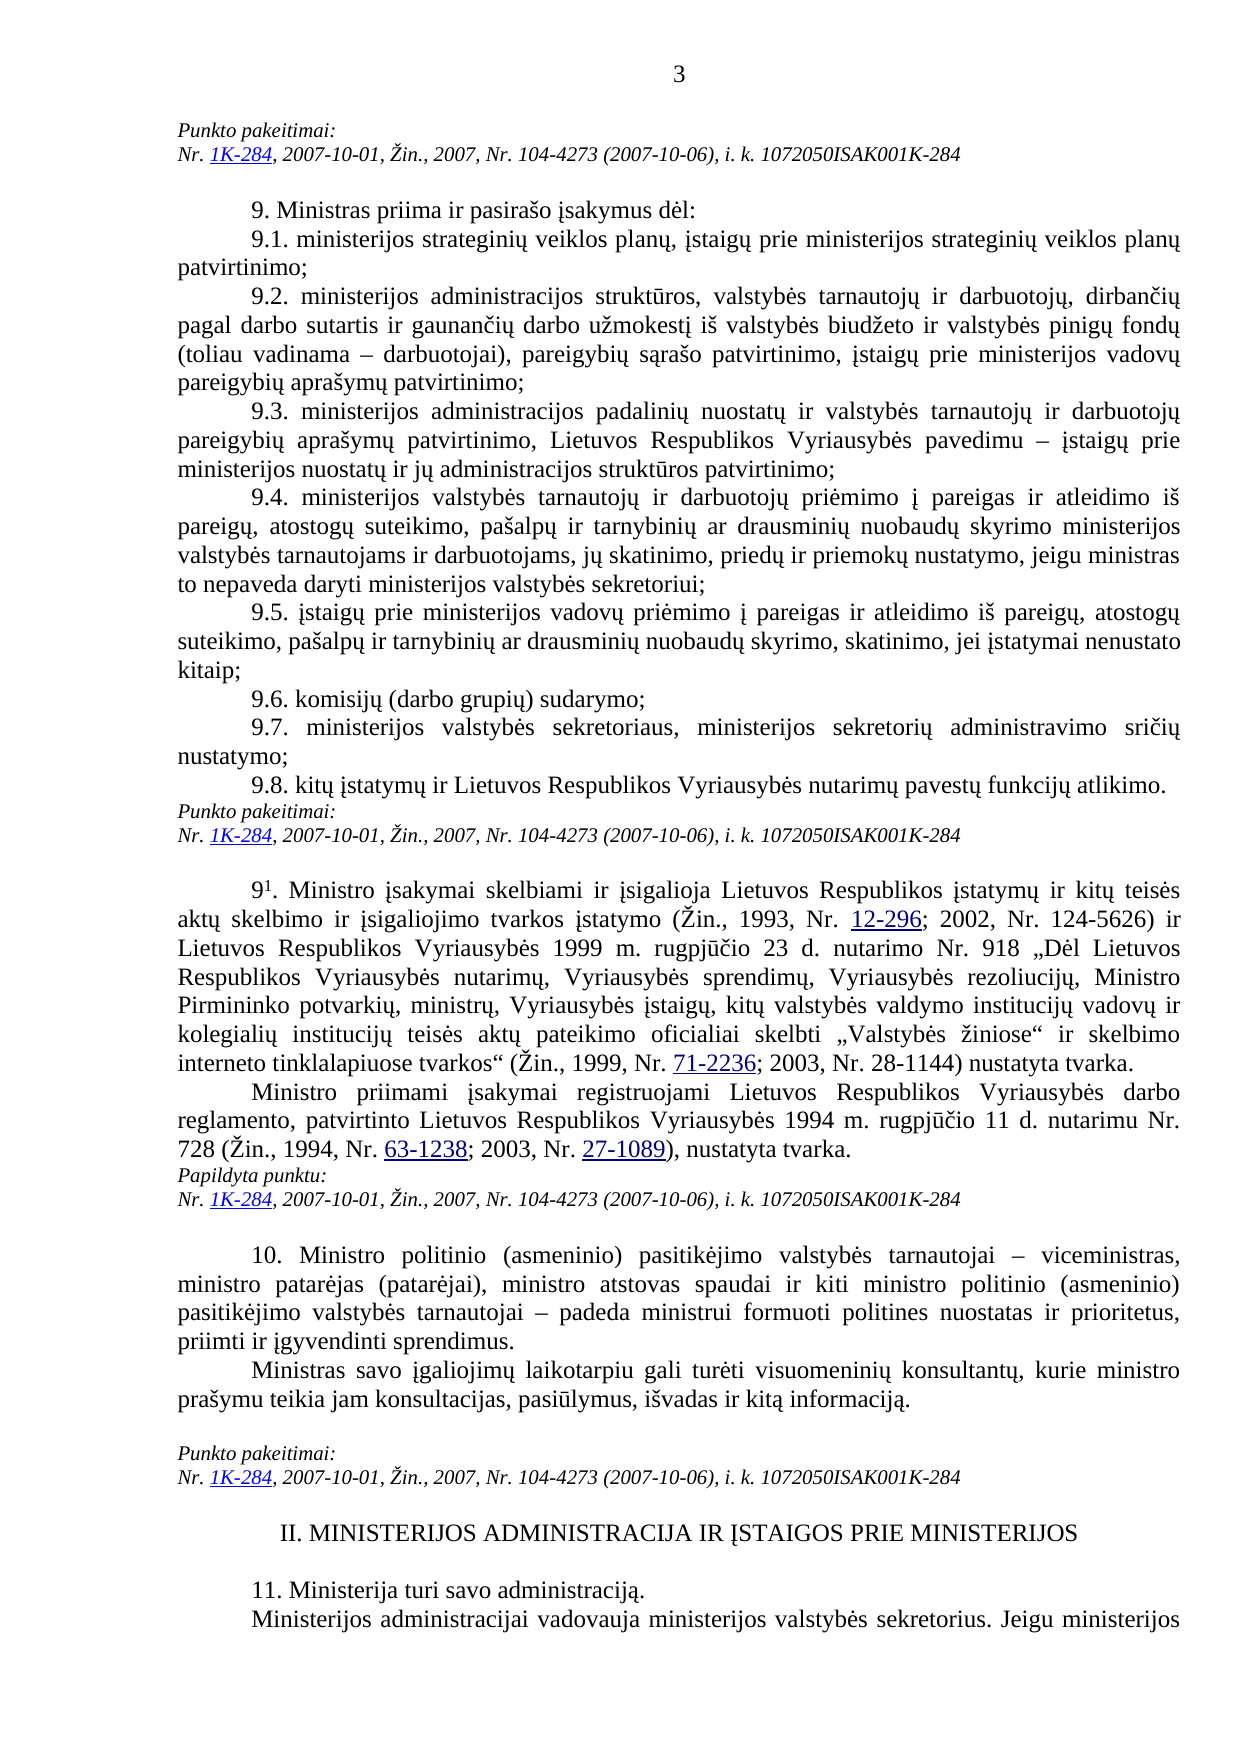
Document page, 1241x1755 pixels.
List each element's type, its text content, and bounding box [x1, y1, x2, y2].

text 9. Ministras priima ir pasirašo įsakymus dėl: [177, 195, 1181, 224]
text 9.8. kitų įstatymų ir Lietuvos Respublikos Vyriausybės nutarimų pavestų funkcijų atlikimo. [177, 770, 1181, 799]
text 9.6. komisijų (darbo grupių) sudarymo; [177, 684, 1181, 712]
text Nr. 1K-284, 2007-10-01, Žin., 2007, Nr. 104-4273 (2007-10-06), i. k. 1072050ISAK001K-284 [177, 1187, 1181, 1211]
text Punkto pakeitimai: [177, 1441, 1181, 1465]
text Ministerijos administracijai vadovauja ministerijos valstybės sekretorius. Jeigu ministerijos [177, 1604, 1181, 1633]
text 9.1. ministerijos strateginių veiklos planų, įstaigų prie ministerijos strateginių veiklos planų patvirtinimo; [177, 224, 1181, 281]
text II. MINISTERIJOS ADMINISTRACIJA IR ĮSTAIGOS PRIE MINISTERIJOS [177, 1518, 1181, 1547]
text Nr. 1K-284, 2007-10-01, Žin., 2007, Nr. 104-4273 (2007-10-06), i. k. 1072050ISAK001K-284 [177, 823, 1181, 847]
text Punkto pakeitimai: [177, 118, 1181, 142]
text 9.4. ministerijos valstybės tarnautojų ir darbuotojų priėmimo į pareigas ir atleidimo iš pareigų, atostogų suteikimo, pašalpų ir tarnybinių ar drausminių nuobaudų skyrimo ministerijos valstybės tarnautojams ir darbuotojams, jų skatinimo, priedų ir priemokų nustatymo, jeigu ministras to nepaveda daryti ministerijos valstybės sekretoriui; [177, 482, 1181, 597]
text Nr. 1K-284, 2007-10-01, Žin., 2007, Nr. 104-4273 (2007-10-06), i. k. 1072050ISAK001K-284 [177, 142, 1181, 166]
text Ministras savo įgaliojimų laikotarpiu gali turėti visuomeninių konsultantų, kurie ministro prašymu teikia jam konsultacijas, pasiūlymus, išvadas ir kitą informaciją. [177, 1355, 1181, 1412]
text 91. Ministro įsakymai skelbiami ir įsigalioja Lietuvos Respublikos įstatymų ir kitų teisės aktų skelbimo ir įsigaliojimo tvarkos įstatymo (Žin., 1993, Nr. 12-296; 2002, Nr. 124-5626) ir Lietuvos Respublikos Vyriausybės 1999 m. rugpjūčio 23 d. nutarimo Nr. 918 „Dėl Lietuvos Respublikos Vyriausybės nutarimų, Vyriausybės sprendimų, Vyriausybės rezoliucijų, Ministro Pirmininko potvarkių, ministrų, Vyriausybės įstaigų, kitų valstybės valdymo institucijų vadovų ir kolegialių institucijų teisės aktų pateikimo oficialiai skelbti „Valstybės žiniose“ ir skelbimo interneto tinklalapiuose tvarkos“ (Žin., 1999, Nr. 71-2236; 2003, Nr. 28-1144) nustatyta tvarka. [177, 876, 1181, 1077]
text Ministro priimami įsakymai registruojami Lietuvos Respublikos Vyriausybės darbo reglamento, patvirtinto Lietuvos Respublikos Vyriausybės 1994 m. rugpjūčio 11 d. nutarimu Nr. 728 (Žin., 1994, Nr. 63-1238; 2003, Nr. 27-1089), nustatyta tvarka. [177, 1077, 1181, 1163]
text 9.2. ministerijos administracijos struktūros, valstybės tarnautojų ir darbuotojų, dirbančių pagal darbo sutartis ir gaunančių darbo užmokestį iš valstybės biudžeto ir valstybės pinigų fondų (toliau vadinama – darbuotojai), pareigybių sąrašo patvirtinimo, įstaigų prie ministerijos vadovų pareigybių aprašymų patvirtinimo; [177, 281, 1181, 396]
text Papildyta punktu: [177, 1163, 1181, 1187]
text 9.3. ministerijos administracijos padalinių nuostatų ir valstybės tarnautojų ir darbuotojų pareigybių aprašymų patvirtinimo, Lietuvos Respublikos Vyriausybės pavedimu – įstaigų prie ministerijos nuostatų ir jų administracijos struktūros patvirtinimo; [177, 396, 1181, 482]
text 9.7. ministerijos valstybės sekretoriaus, ministerijos sekretorių administravimo sričių nustatymo; [177, 712, 1181, 770]
text Punkto pakeitimai: [177, 799, 1181, 823]
text 10. Ministro politinio (asmeninio) pasitikėjimo valstybės tarnautojai – viceministras, ministro patarėjas (patarėjai), ministro atstovas spaudai ir kiti ministro politinio (asmeninio) pasitikėjimo valstybės tarnautojai – padeda ministrui formuoti politines nuostatas ir prioritetus, priimti ir įgyvendinti sprendimus. [177, 1240, 1181, 1355]
text 11. Ministerija turi savo administraciją. [177, 1576, 1181, 1604]
text 9.5. įstaigų prie ministerijos vadovų priėmimo į pareigas ir atleidimo iš pareigų, atostogų suteikimo, pašalpų ir tarnybinių ar drausminių nuobaudų skyrimo, skatinimo, jei įstatymai nenustato kitaip; [177, 597, 1181, 684]
text Nr. 1K-284, 2007-10-01, Žin., 2007, Nr. 104-4273 (2007-10-06), i. k. 1072050ISAK001K-284 [177, 1465, 1181, 1489]
